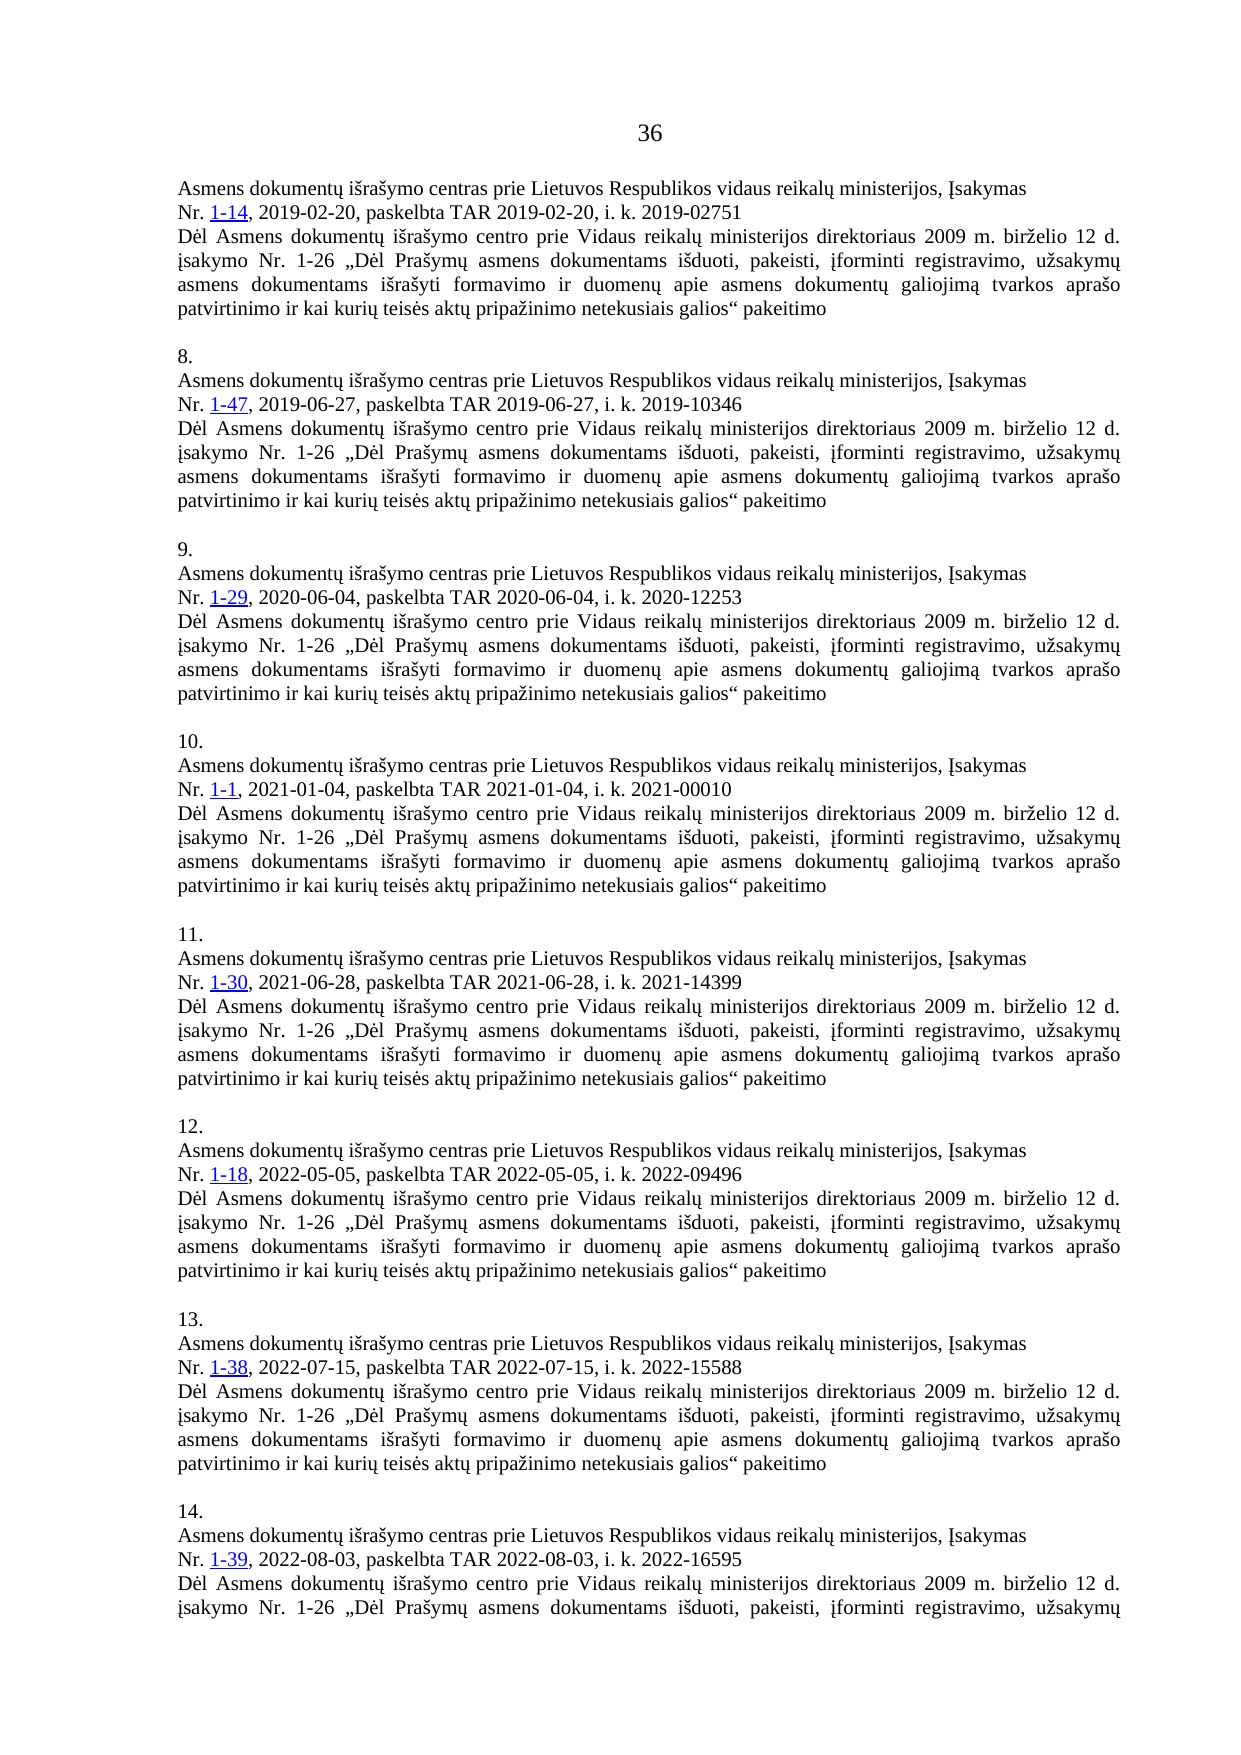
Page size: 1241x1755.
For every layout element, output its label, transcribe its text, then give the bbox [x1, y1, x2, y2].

text Nr. 1-18, 2022-05-05, paskelbta TAR 2022-05-05, i. k. 2022-09496 [177, 1162, 1122, 1186]
text Asmens dokumentų išrašymo centras prie Lietuvos Respublikos vidaus reikalų ministerijos, Įsakymas [177, 561, 1122, 585]
text Dėl Asmens dokumentų išrašymo centro prie Vidaus reikalų ministerijos direktoriaus 2009 m. birželio 12 d. įsakymo Nr. 1-26 „Dėl Prašymų asmens dokumentams išduoti, pakeisti, įforminti registravimo, užsakymų asmens dokumentams išrašyti formavimo ir duomenų apie asmens dokumentų galiojimą tvarkos aprašo patvirtinimo ir kai kurių teisės aktų pripažinimo netekusiais galios“ pakeitimo [177, 224, 1122, 320]
text Dėl Asmens dokumentų išrašymo centro prie Vidaus reikalų ministerijos direktoriaus 2009 m. birželio 12 d. įsakymo Nr. 1-26 „Dėl Prašymų asmens dokumentams išduoti, pakeisti, įforminti registravimo, užsakymų asmens dokumentams išrašyti formavimo ir duomenų apie asmens dokumentų galiojimą tvarkos aprašo patvirtinimo ir kai kurių teisės aktų pripažinimo netekusiais galios“ pakeitimo [177, 609, 1122, 705]
text 11. [177, 922, 1122, 946]
text 9. [177, 537, 1122, 561]
text Dėl Asmens dokumentų išrašymo centro prie Vidaus reikalų ministerijos direktoriaus 2009 m. birželio 12 d. įsakymo Nr. 1-26 „Dėl Prašymų asmens dokumentams išduoti, pakeisti, įforminti registravimo, užsakymų asmens dokumentams išrašyti formavimo ir duomenų apie asmens dokumentų galiojimą tvarkos aprašo patvirtinimo ir kai kurių teisės aktų pripažinimo netekusiais galios“ pakeitimo [177, 801, 1122, 897]
text Asmens dokumentų išrašymo centras prie Lietuvos Respublikos vidaus reikalų ministerijos, Įsakymas [177, 1138, 1122, 1162]
text Nr. 1-47, 2019-06-27, paskelbta TAR 2019-06-27, i. k. 2019-10346 [177, 392, 1122, 416]
text Nr. 1-29, 2020-06-04, paskelbta TAR 2020-06-04, i. k. 2020-12253 [177, 585, 1122, 609]
text Asmens dokumentų išrašymo centras prie Lietuvos Respublikos vidaus reikalų ministerijos, Įsakymas [177, 1331, 1122, 1355]
text Dėl Asmens dokumentų išrašymo centro prie Vidaus reikalų ministerijos direktoriaus 2009 m. birželio 12 d. įsakymo Nr. 1-26 „Dėl Prašymų asmens dokumentams išduoti, pakeisti, įforminti registravimo, užsakymų asmens dokumentams išrašyti formavimo ir duomenų apie asmens dokumentų galiojimą tvarkos aprašo patvirtinimo ir kai kurių teisės aktų pripažinimo netekusiais galios“ pakeitimo [177, 1186, 1122, 1282]
text Dėl Asmens dokumentų išrašymo centro prie Vidaus reikalų ministerijos direktoriaus 2009 m. birželio 12 d. įsakymo Nr. 1-26 „Dėl Prašymų asmens dokumentams išduoti, pakeisti, įforminti registravimo, užsakymų asmens dokumentams išrašyti formavimo ir duomenų apie asmens dokumentų galiojimą tvarkos aprašo patvirtinimo ir kai kurių teisės aktų pripažinimo netekusiais galios“ pakeitimo [177, 1379, 1122, 1475]
text Asmens dokumentų išrašymo centras prie Lietuvos Respublikos vidaus reikalų ministerijos, Įsakymas [177, 176, 1122, 200]
text Dėl Asmens dokumentų išrašymo centro prie Vidaus reikalų ministerijos direktoriaus 2009 m. birželio 12 d. įsakymo Nr. 1-26 „Dėl Prašymų asmens dokumentams išduoti, pakeisti, įforminti registravimo, užsakymų [177, 1571, 1122, 1619]
text Asmens dokumentų išrašymo centras prie Lietuvos Respublikos vidaus reikalų ministerijos, Įsakymas [177, 368, 1122, 392]
text Nr. 1-39, 2022-08-03, paskelbta TAR 2022-08-03, i. k. 2022-16595 [177, 1547, 1122, 1571]
text 13. [177, 1307, 1122, 1331]
text 8. [177, 344, 1122, 368]
text 12. [177, 1114, 1122, 1138]
text 14. [177, 1499, 1122, 1523]
text Asmens dokumentų išrašymo centras prie Lietuvos Respublikos vidaus reikalų ministerijos, Įsakymas [177, 1523, 1122, 1547]
text Asmens dokumentų išrašymo centras prie Lietuvos Respublikos vidaus reikalų ministerijos, Įsakymas [177, 946, 1122, 970]
text Nr. 1-38, 2022-07-15, paskelbta TAR 2022-07-15, i. k. 2022-15588 [177, 1355, 1122, 1379]
text Nr. 1-14, 2019-02-20, paskelbta TAR 2019-02-20, i. k. 2019-02751 [177, 200, 1122, 224]
text Nr. 1-1, 2021-01-04, paskelbta TAR 2021-01-04, i. k. 2021-00010 [177, 777, 1122, 801]
text Dėl Asmens dokumentų išrašymo centro prie Vidaus reikalų ministerijos direktoriaus 2009 m. birželio 12 d. įsakymo Nr. 1-26 „Dėl Prašymų asmens dokumentams išduoti, pakeisti, įforminti registravimo, užsakymų asmens dokumentams išrašyti formavimo ir duomenų apie asmens dokumentų galiojimą tvarkos aprašo patvirtinimo ir kai kurių teisės aktų pripažinimo netekusiais galios“ pakeitimo [177, 994, 1122, 1090]
text 10. [177, 729, 1122, 753]
text Dėl Asmens dokumentų išrašymo centro prie Vidaus reikalų ministerijos direktoriaus 2009 m. birželio 12 d. įsakymo Nr. 1-26 „Dėl Prašymų asmens dokumentams išduoti, pakeisti, įforminti registravimo, užsakymų asmens dokumentams išrašyti formavimo ir duomenų apie asmens dokumentų galiojimą tvarkos aprašo patvirtinimo ir kai kurių teisės aktų pripažinimo netekusiais galios“ pakeitimo [177, 416, 1122, 512]
text Asmens dokumentų išrašymo centras prie Lietuvos Respublikos vidaus reikalų ministerijos, Įsakymas [177, 753, 1122, 777]
text Nr. 1-30, 2021-06-28, paskelbta TAR 2021-06-28, i. k. 2021-14399 [177, 970, 1122, 994]
